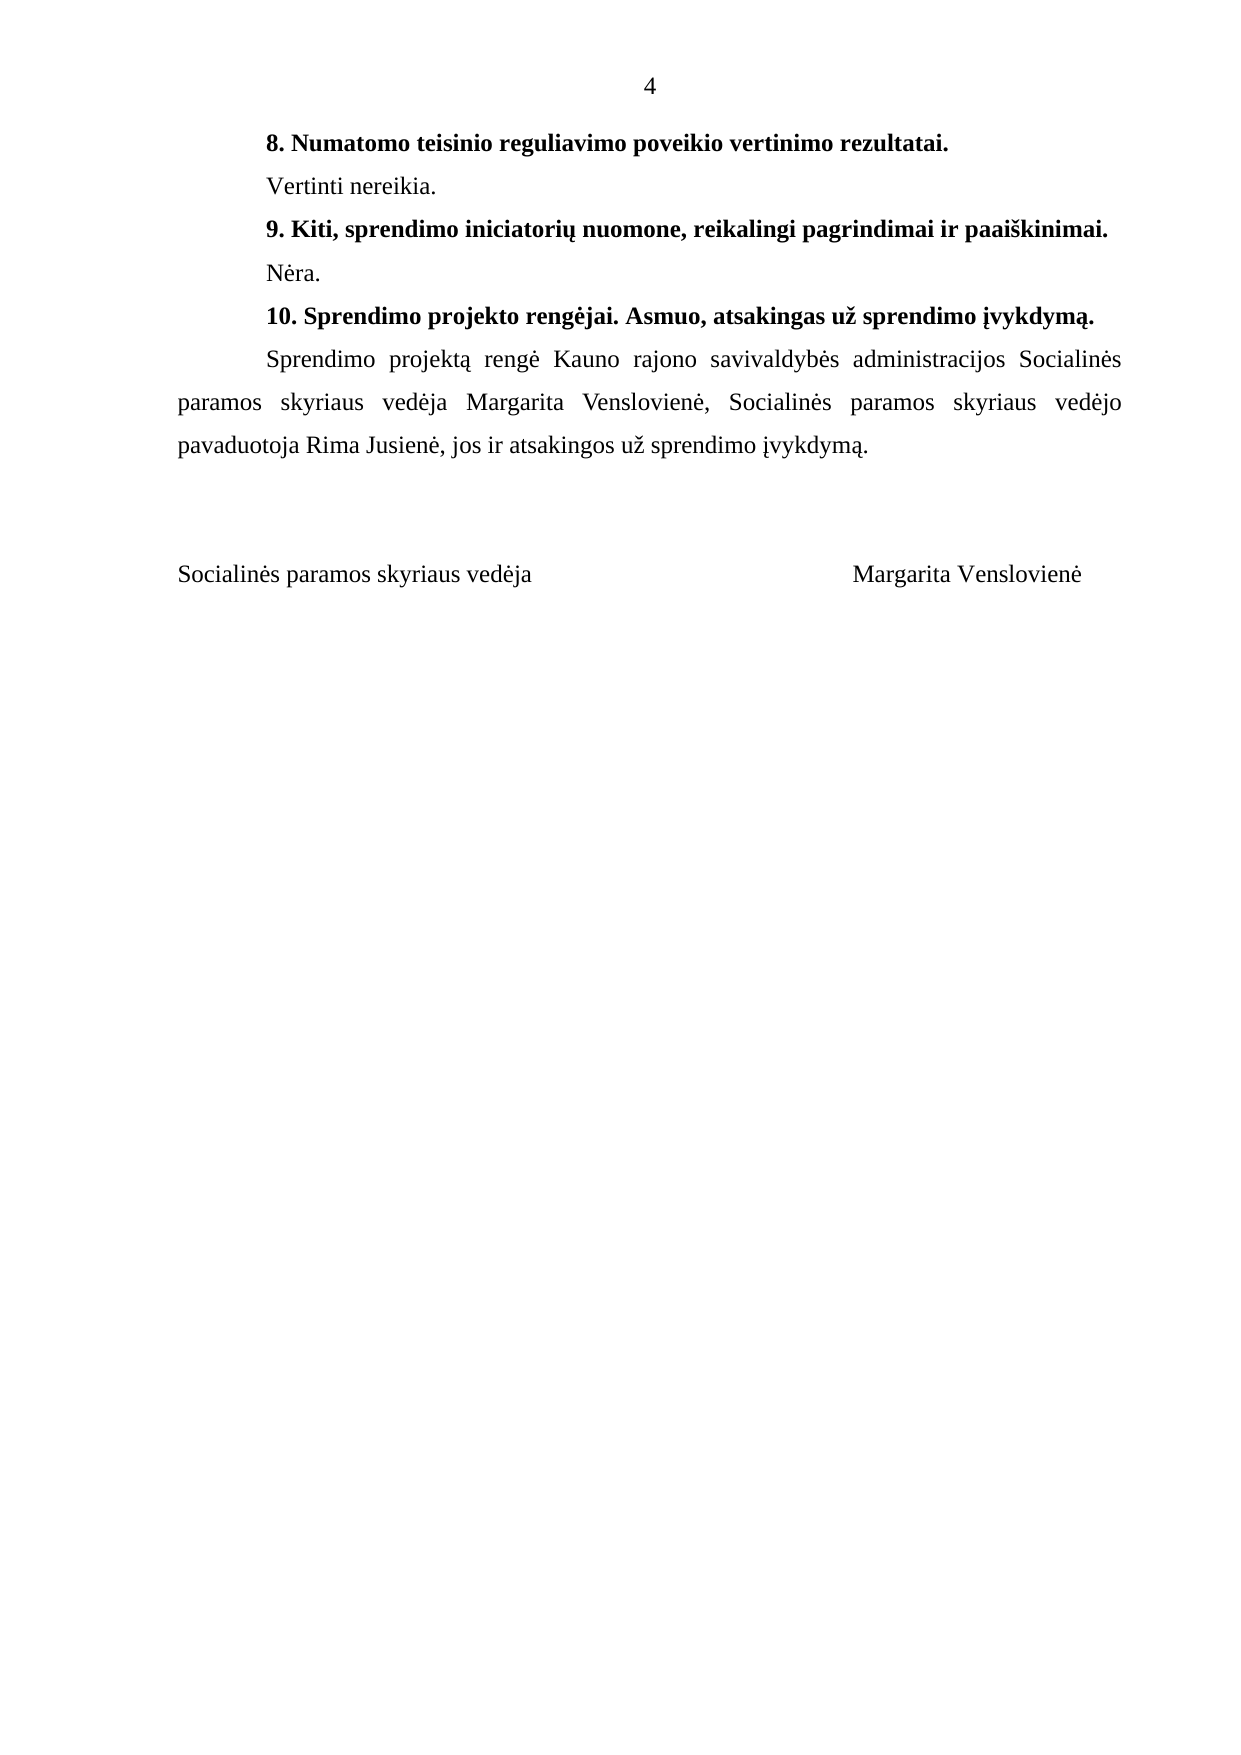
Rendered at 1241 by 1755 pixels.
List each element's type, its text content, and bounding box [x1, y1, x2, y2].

text 8. Numatomo teisinio reguliavimo poveikio vertinimo rezultatai. [177, 128, 1122, 157]
text Socialinės paramos skyriaus vedėja Margarita Venslovienė [177, 559, 1122, 588]
text Vertinti nereikia. [177, 171, 1122, 200]
text 10. Sprendimo projekto rengėjai. Asmuo, atsakingas už sprendimo įvykdymą. [177, 301, 1122, 329]
text 9. Kiti, sprendimo iniciatorių nuomone, reikalingi pagrindimai ir paaiškinimai. [177, 214, 1122, 243]
text Nėra. [177, 258, 1122, 286]
text Sprendimo projektą rengė Kauno rajono savivaldybės administracijos Socialinės paramos skyriaus vedėja Margarita Venslovienė, Socialinės paramos skyriaus vedėjo pavaduotoja Rima Jusienė, jos ir atsakingos už sprendimo įvykdymą. [177, 344, 1122, 459]
